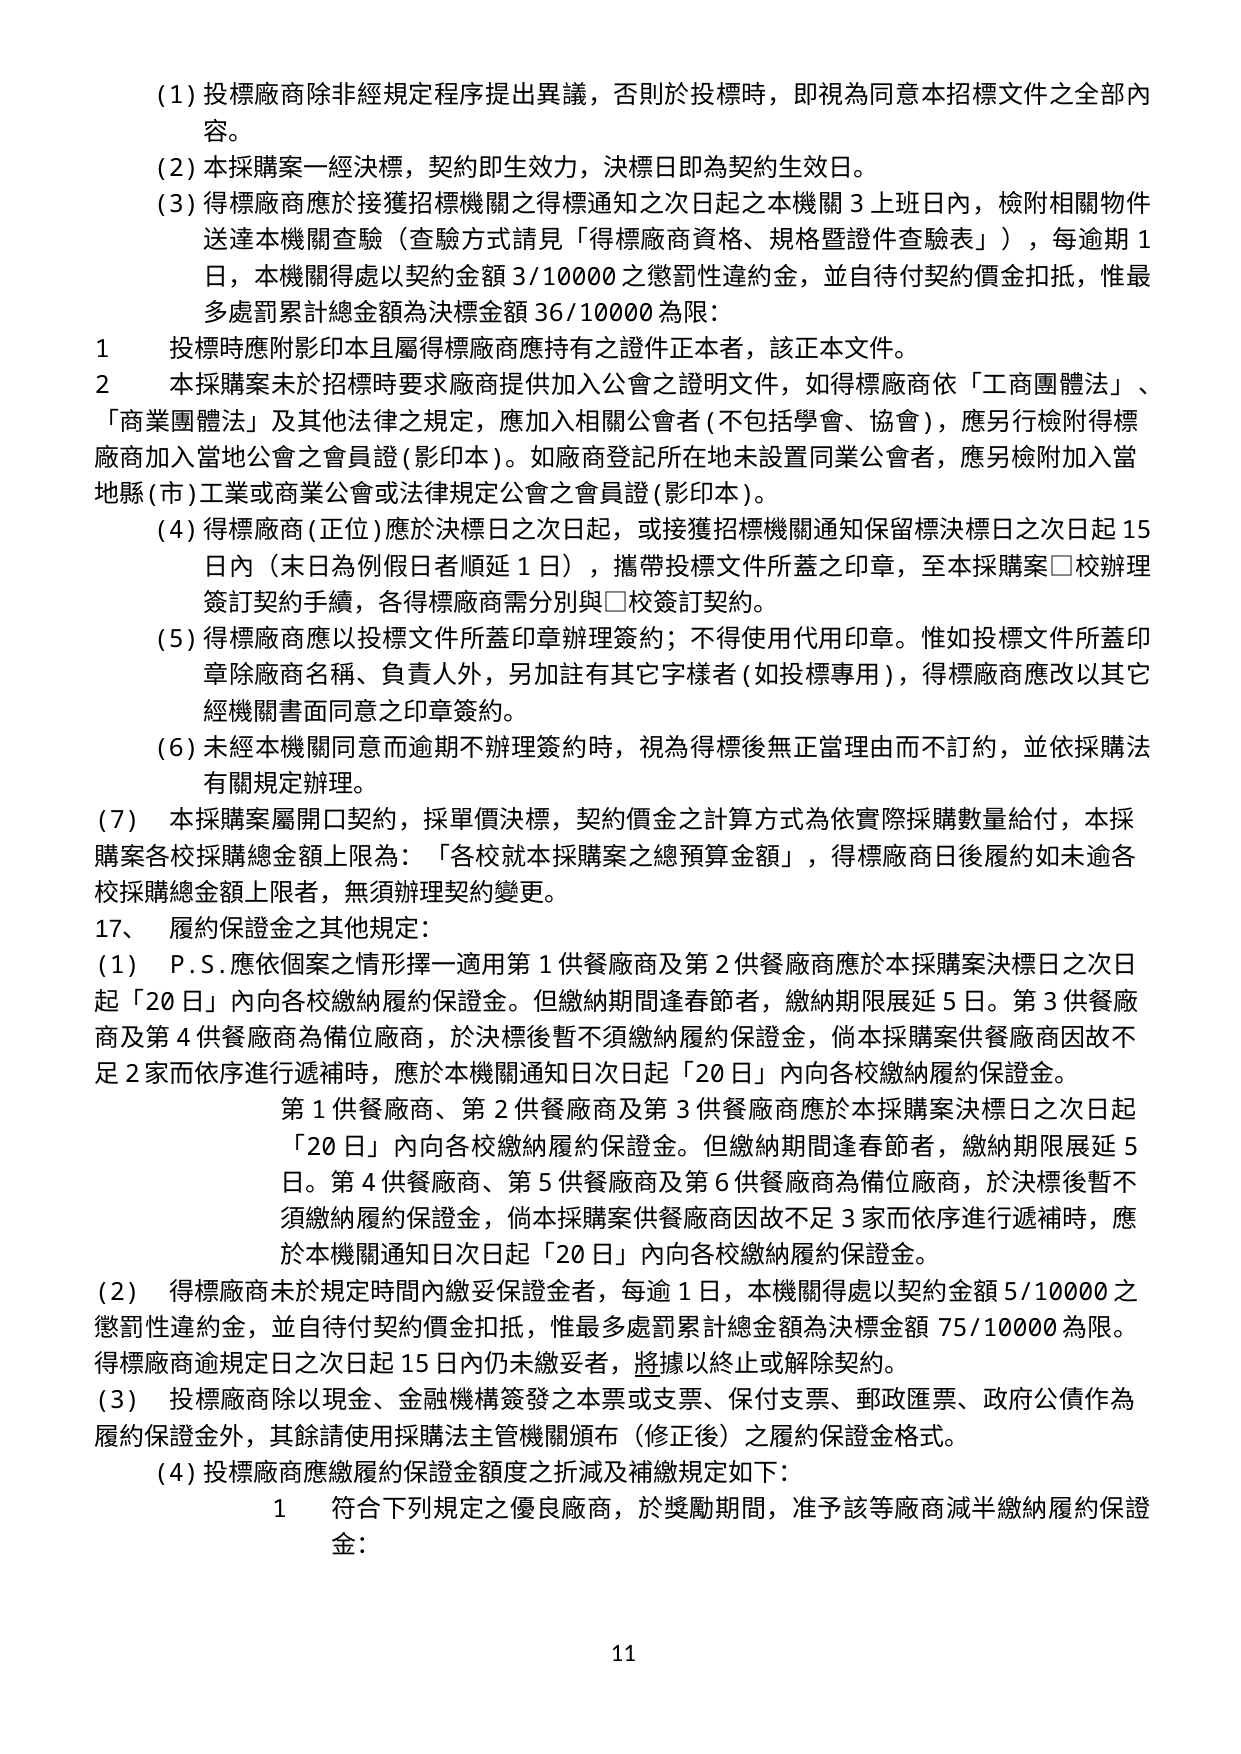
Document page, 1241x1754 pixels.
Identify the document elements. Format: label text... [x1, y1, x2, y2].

list 得標廠商(正位)應於決標日之次日起，或接獲招標機關通知保留標決標日之次日起15日內（末日為例假日者順延1日），攜帶投標文件所蓋之印章，至本採購案□校辦理簽訂契約手續，各得標廠商需分別與□校簽訂契約。 [153, 510, 1152, 619]
subtitle 第1供餐廠商、第2供餐廠商及第3供餐廠商應於本採購案決標日之次日起「20日」內向各校繳納履約保證金。但繳納期間逢春節者，繳納期限展延5日。第4供餐廠商、第5供餐廠商及第6供餐廠商為備位廠商，於決標後暫不須繳納履約保證金，倘本採購案供餐廠商因故不足3家而依序進行遞補時，應於本機關通知日次日起「20日」內向各校繳納履約保證金。 [280, 1090, 1138, 1271]
list 履約保證金之其他規定： [94, 909, 1138, 945]
list 未經本機關同意而逾期不辦理簽約時，視為得標後無正當理由而不訂約，並依採購法有關規定辦理。 [153, 727, 1152, 800]
list 得標廠商未於規定時間內繳妥保證金者，每逾1日，本機關得處以契約金額5/10000之懲罰性違約金，並自待付契約價金扣抵，惟最多處罰累計總金額為決標金額75/10000為限。得標廠商逾規定日之次日起15日內仍未繳妥者，將據以終止或解除契約。 [94, 1271, 1138, 1380]
list 投標廠商除非經規定程序提出異議，否則於投標時，即視為同意本招標文件之全部內容。 [153, 75, 1152, 147]
list 符合下列規定之優良廠商，於獎勵期間，准予該等廠商減半繳納履約保證金： [272, 1489, 1152, 1561]
list 本採購案一經決標，契約即生效力，決標日即為契約生效日。 [153, 147, 1152, 184]
list 本採購案未於招標時要求廠商提供加入公會之證明文件，如得標廠商依「工商團體法」、「商業團體法」及其他法律之規定，應加入相關公會者(不包括學會、協會)，應另行檢附得標廠商加入當地公會之會員證(影印本)。如廠商登記所在地未設置同業公會者，應另檢附加入當地縣(市)工業或商業公會或法律規定公會之會員證(影印本)。 [94, 365, 1138, 510]
list P.S.應依個案之情形擇一適用第1供餐廠商及第2供餐廠商應於本採購案決標日之次日起「20日」內向各校繳納履約保證金。但繳納期間逢春節者，繳納期限展延5日。第3供餐廠商及第4供餐廠商為備位廠商，於決標後暫不須繳納履約保證金，倘本採購案供餐廠商因故不足2家而依序進行遞補時，應於本機關通知日次日起「20日」內向各校繳納履約保證金。 [94, 945, 1138, 1090]
list 得標廠商應於接獲招標機關之得標通知之次日起之本機關3上班日內，檢附相關物件，送達本機關查驗（查驗方式請見「得標廠商資格、規格暨證件查驗表」），每逾期1日，本機關得處以契約金額3/10000之懲罰性違約金，並自待付契約價金扣抵，惟最多處罰累計總金額為決標金額36/10000為限： [153, 184, 1152, 329]
list 投標時應附影印本且屬得標廠商應持有之證件正本者，該正本文件。 [94, 329, 1138, 365]
list 本採購案屬開口契約，採單價決標，契約價金之計算方式為依實際採購數量給付，本採購案各校採購總金額上限為：「各校就本採購案之總預算金額」，得標廠商日後履約如未逾各校採購總金額上限者，無須辦理契約變更。 [94, 800, 1138, 909]
list 投標廠商除以現金、金融機構簽發之本票或支票、保付支票、郵政匯票、政府公債作為履約保證金外，其餘請使用採購法主管機關頒布（修正後）之履約保證金格式。 [94, 1380, 1138, 1452]
list 投標廠商應繳履約保證金額度之折減及補繳規定如下： [153, 1452, 1152, 1489]
list 得標廠商應以投標文件所蓋印章辦理簽約；不得使用代用印章。惟如投標文件所蓋印章除廠商名稱、負責人外，另加註有其它字樣者(如投標專用)，得標廠商應改以其它經機關書面同意之印章簽約。 [153, 619, 1152, 727]
